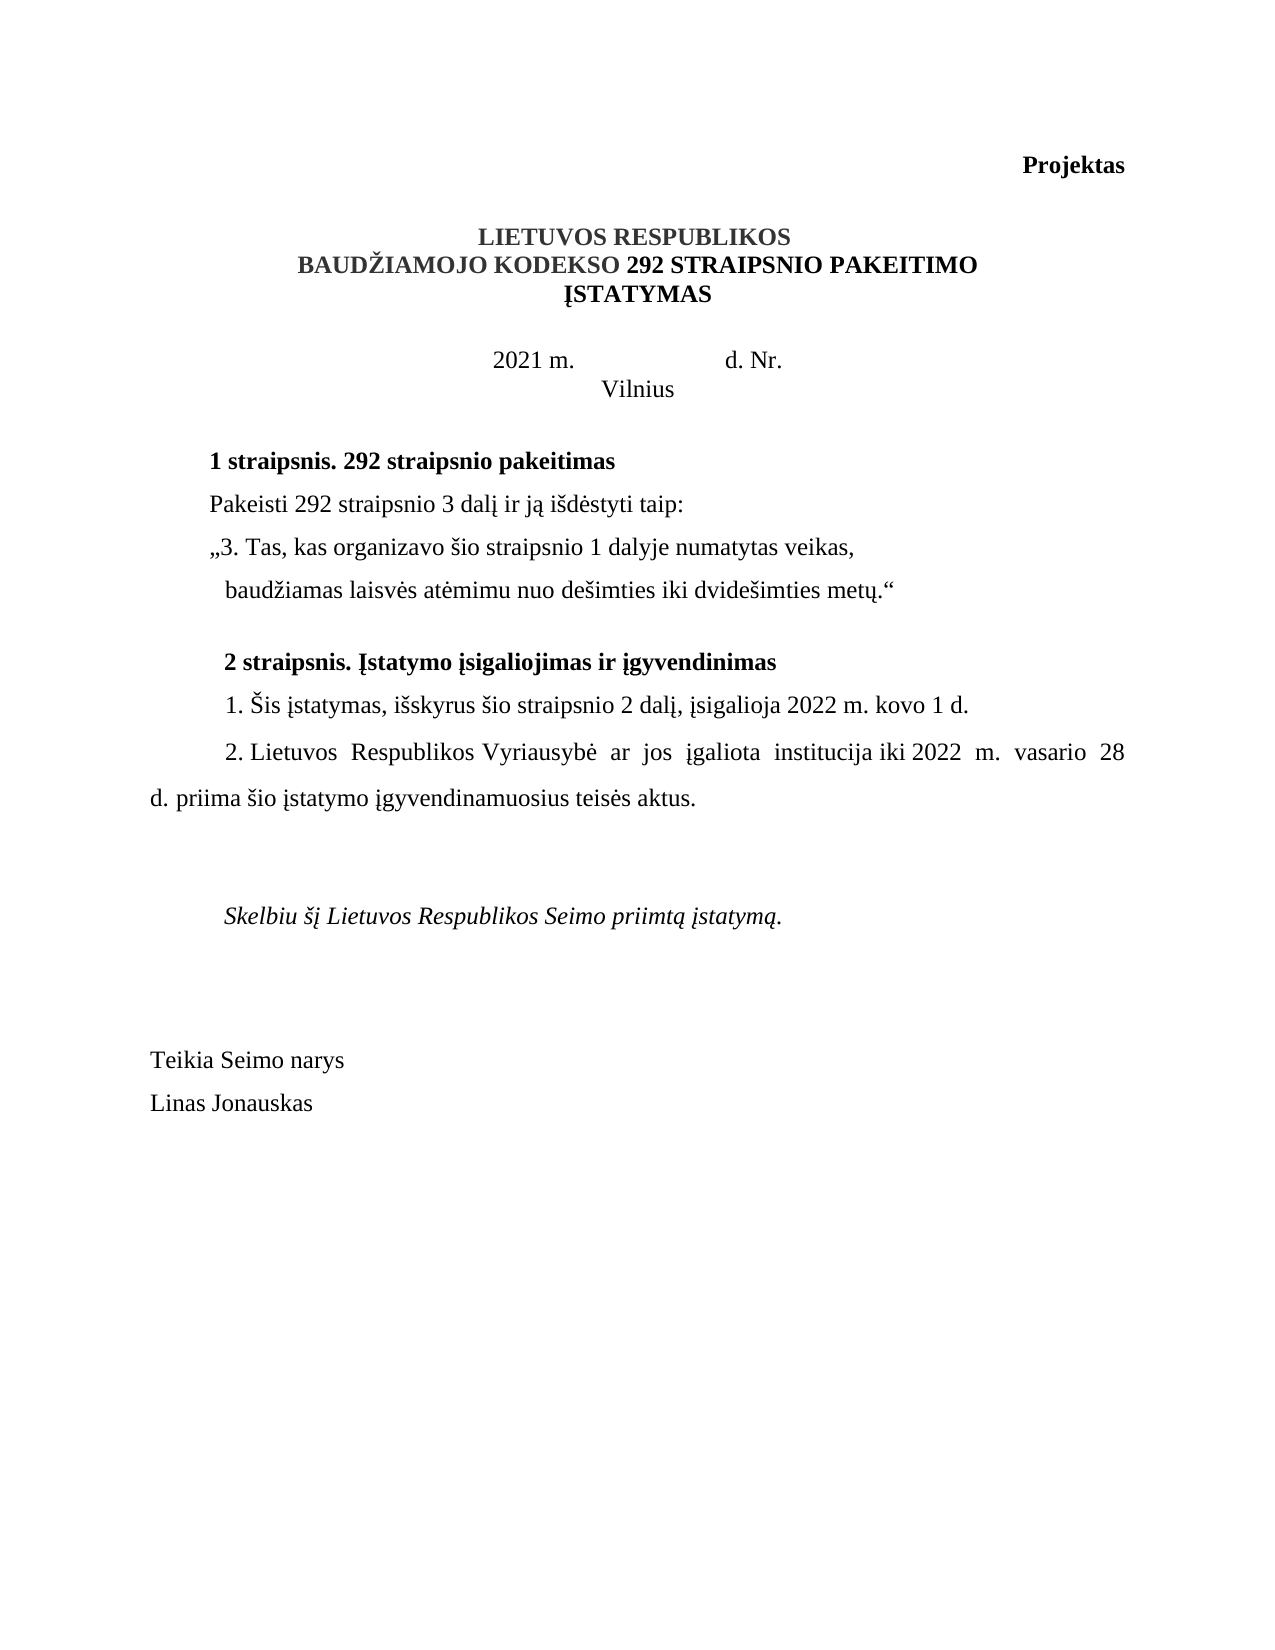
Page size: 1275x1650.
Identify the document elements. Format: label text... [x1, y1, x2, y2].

text Projektas [150, 150, 1125, 179]
text BAUDŽIAMOJO kodekso 292 STRAIPSnio PAKEITIMO [150, 251, 1125, 279]
text Linas Jonauskas [150, 1088, 1125, 1117]
text Pakeisti 292 straipsnio 3 dalį ir ją išdėstyti taip: [135, 489, 1125, 518]
text 1 straipsnis. 292 straipsnio pakeitimas [135, 446, 1125, 475]
text „3. Tas, kas organizavo šio straipsnio 1 dalyje numatytas veikas, [135, 532, 1125, 561]
text ĮSTATYMAS [150, 279, 1125, 308]
text 2 straipsnis. Įstatymo įsigaliojimas ir įgyvendinimas [150, 647, 1125, 676]
text Teikia Seimo narys [150, 1045, 1125, 1073]
text baudžiamas laisvės atėmimu nuo dešimties iki dvidešimties metų.“ [150, 576, 1125, 604]
text 2. Lietuvos Respublikos Vyriausybė ar jos įgaliota institucija iki 2022 m. vasario 28 d. priima šio įstatymo įgyvendinamuosius teisės aktus. [150, 734, 1125, 813]
text 2021 m. d. Nr. [150, 346, 1125, 374]
text Lietuvos Respublikos [150, 222, 1125, 251]
text 1. Šis įstatymas, išskyrus šio straipsnio 2 dalį, įsigalioja 2022 m. kovo 1 d. [150, 691, 1125, 719]
text Vilnius [150, 374, 1125, 403]
text Skelbiu šį Lietuvos Respublikos Seimo priimtą įstatymą. [150, 901, 1125, 930]
